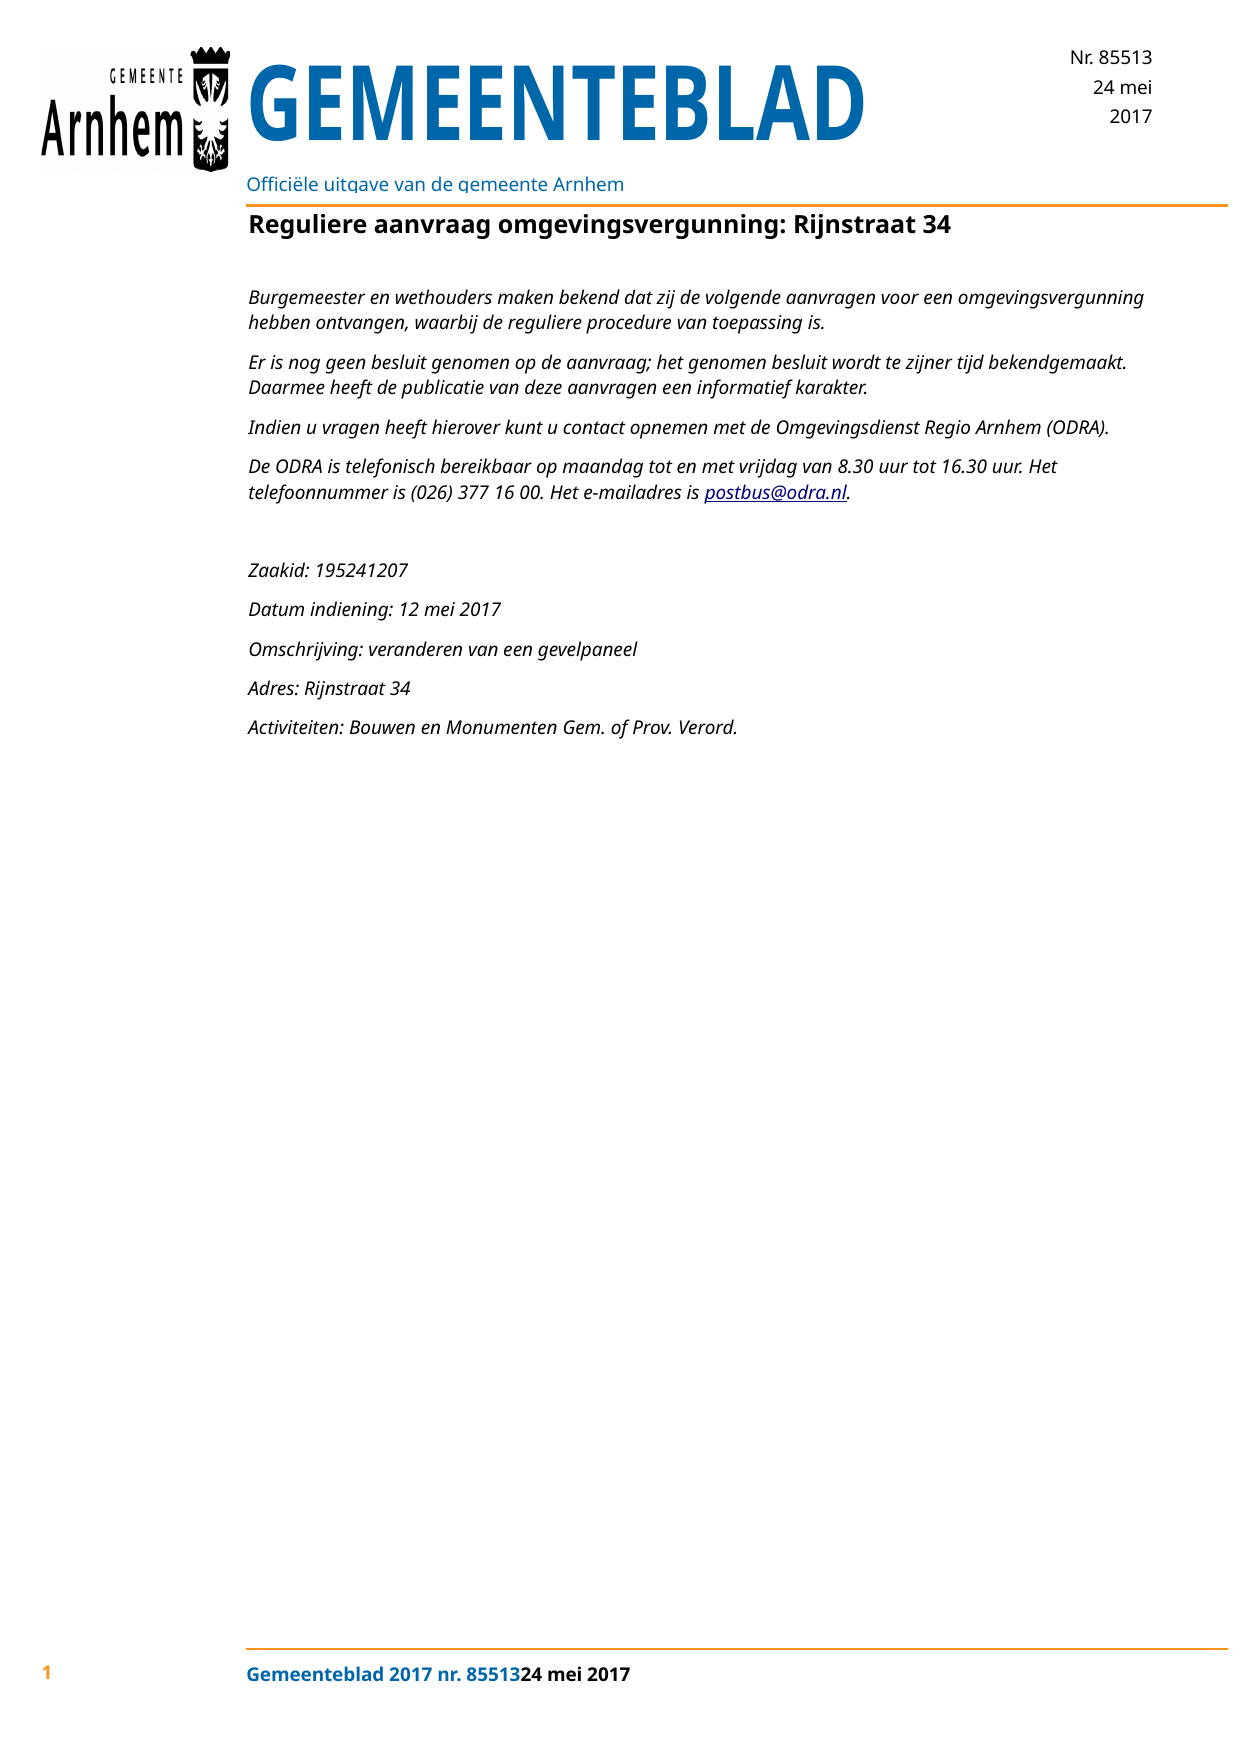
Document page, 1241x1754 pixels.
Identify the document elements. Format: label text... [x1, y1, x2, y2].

text Zaakid: 195241207 [248, 557, 1152, 583]
text Omschrijving: veranderen van een gevelpaneel [248, 636, 1152, 662]
text Indien u vragen heeft hierover kunt u contact opnemen met de Omgevingsdienst Regio Arnhem (ODRA). [248, 414, 1152, 439]
text Adres: Rijnstraat 34 [248, 675, 1152, 701]
text Er is nog geen besluit genomen op de aanvraag; het genomen besluit wordt te zijner tijd bekendgemaakt. Daarmee heeft de publicatie van deze aanvragen een informatief karakter. [248, 349, 1152, 400]
text Datum indiening: 12 mei 2017 [248, 597, 1152, 622]
text Reguliere aanvraag omgevingsvergunning: Rijnstraat 34 [248, 207, 1152, 241]
text Activiteiten: Bouwen en Monumenten Gem. of Prov. Verord. [248, 714, 1152, 740]
text De ODRA is telefonisch bereikbaar op maandag tot en met vrijdag van 8.30 uur tot 16.30 uur. Het telefoonnummer is (026) 377 16 00. Het e-mailadres is postbus@odra.nl. [248, 453, 1152, 504]
picture [41, 47, 231, 172]
text Burgemeester en wethouders maken bekend dat zij de volgende aanvragen voor een omgevingsvergunning hebben ontvangen, waarbij de reguliere procedure van toepassing is. [248, 284, 1152, 335]
